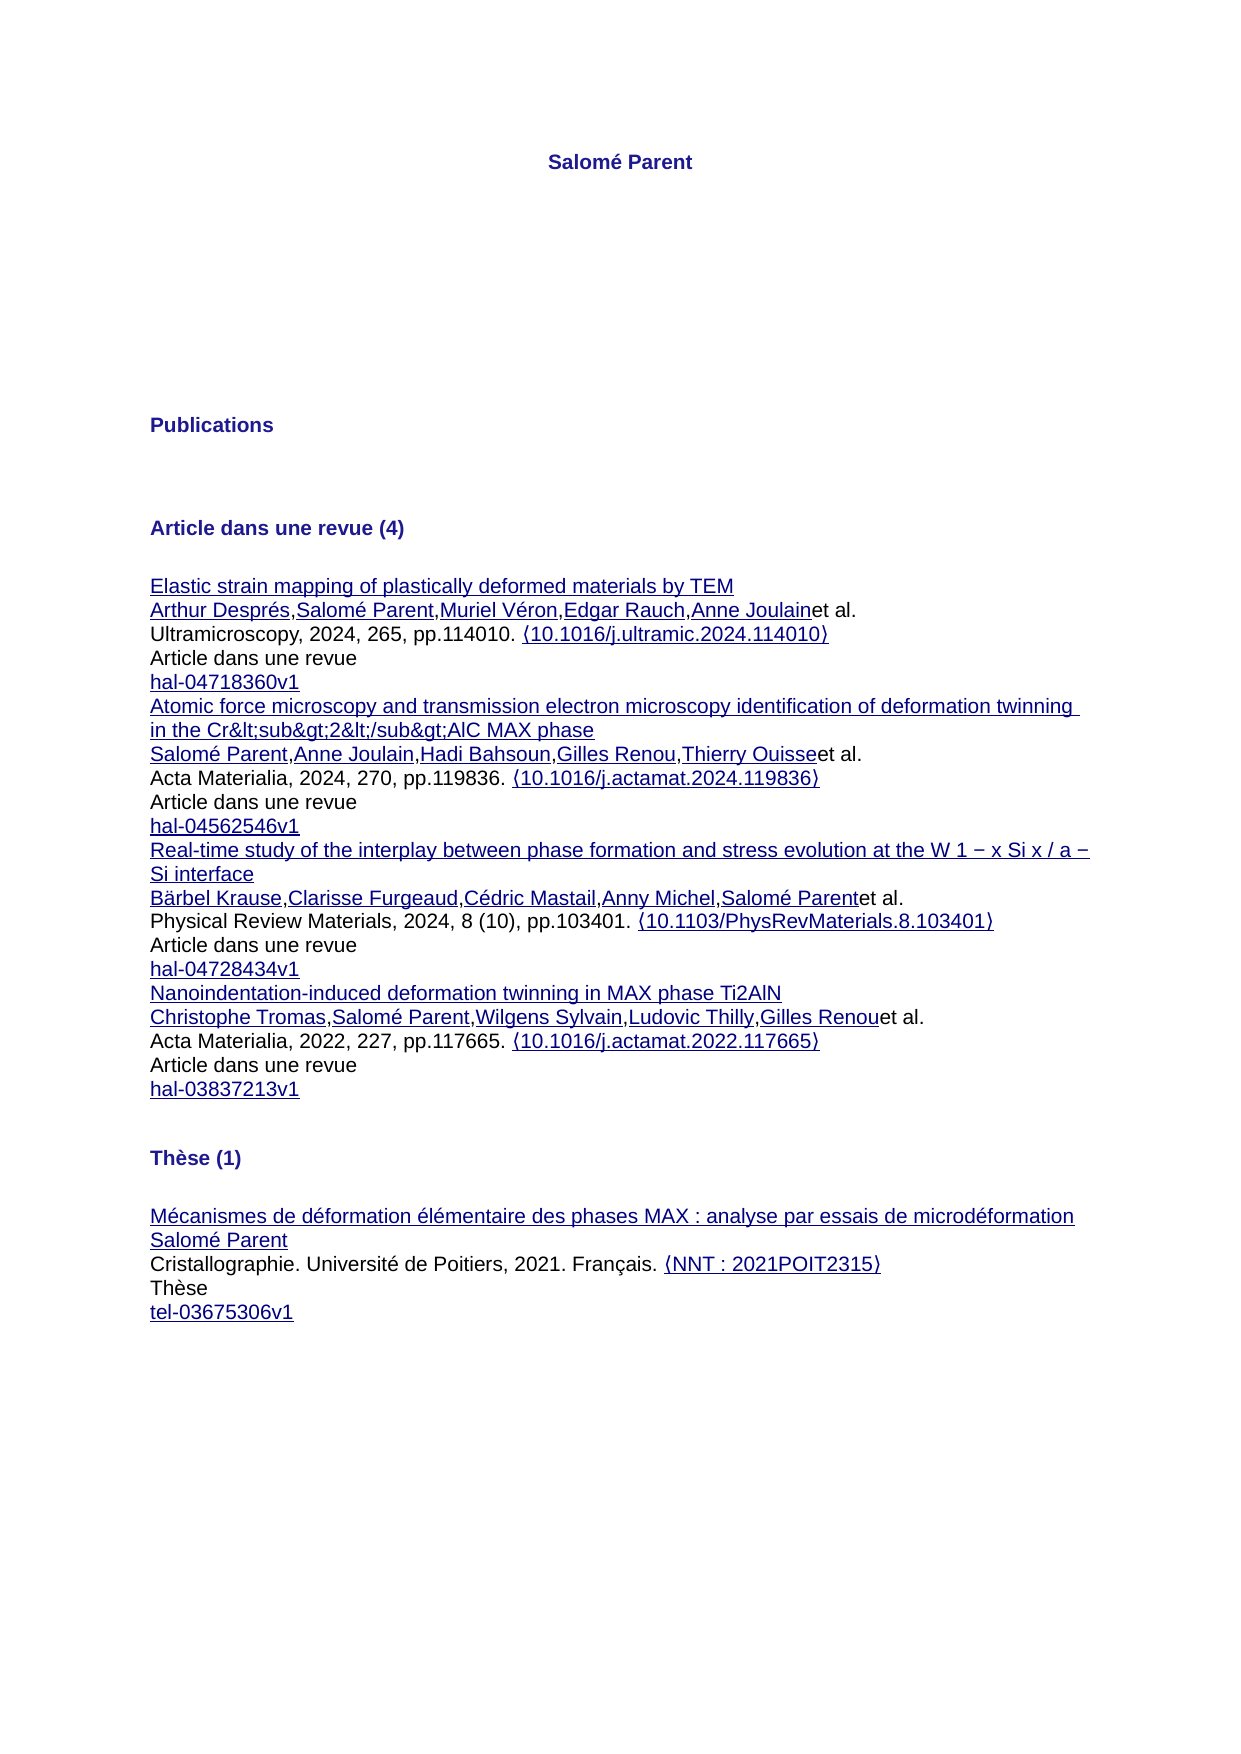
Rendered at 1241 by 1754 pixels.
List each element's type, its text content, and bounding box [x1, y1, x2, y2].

table_header Mécanismes de déformation élémentaire des phases MAX : analyse par essais de microdéformation Salomé Parent Cristallographie. Université de Poitiers, 2021. Français. ⟨NNT : 2021POIT2315⟩ Thèse tel-03675306v1 [150, 1204, 1090, 1324]
subtitle Article dans une revue (4) [150, 516, 1090, 539]
subtitle Publications [150, 412, 1090, 436]
table_cell Nanoindentation-induced deformation twinning in MAX phase Ti2AlN Christophe Tromas,Salomé Parent,Wilgens Sylvain,Ludovic Thilly,Gilles Renouet al. Acta Materialia, 2022, 227, pp.117665. ⟨10.1016/j.actamat.2022.117665⟩ Article dans une revue hal-03837213v1 [150, 981, 1090, 1101]
table_cell Si interface Bärbel Krause,Clarisse Furgeaud,Cédric Mastail,Anny Michel,Salomé Parentet al. Physical Review Materials, 2024, 8 (10), pp.103401. ⟨10.1103/PhysRevMaterials.8.103401⟩ Article dans une revue hal-04728434v1 [150, 859, 1090, 981]
subtitle Thèse (1) [150, 1146, 1090, 1170]
table_cell Atomic force microscopy and transmission electron microscopy identification of deformation twinning in the Cr&lt;sub&gt;2&lt;/sub&gt;AlC MAX phase Salomé Parent,Anne Joulain,Hadi Bahsoun,Gilles Renou,Thierry Ouisseet al. Acta Materialia, 2024, 270, pp.119836. ⟨10.1016/j.actamat.2024.119836⟩ Article dans une revue hal-04562546v1 [150, 694, 1090, 837]
table_cell Real-time study of the interplay between phase formation and stress evolution at the W 1 − x Si x / a − [150, 838, 1090, 858]
subtitle Salomé Parent [150, 150, 1090, 174]
table_header Elastic strain mapping of plastically deformed materials by TEM Arthur Després,Salomé Parent,Muriel Véron,Edgar Rauch,Anne Joulainet al. Ultramicroscopy, 2024, 265, pp.114010. ⟨10.1016/j.ultramic.2024.114010⟩ Article dans une revue hal-04718360v1 [150, 574, 1090, 694]
